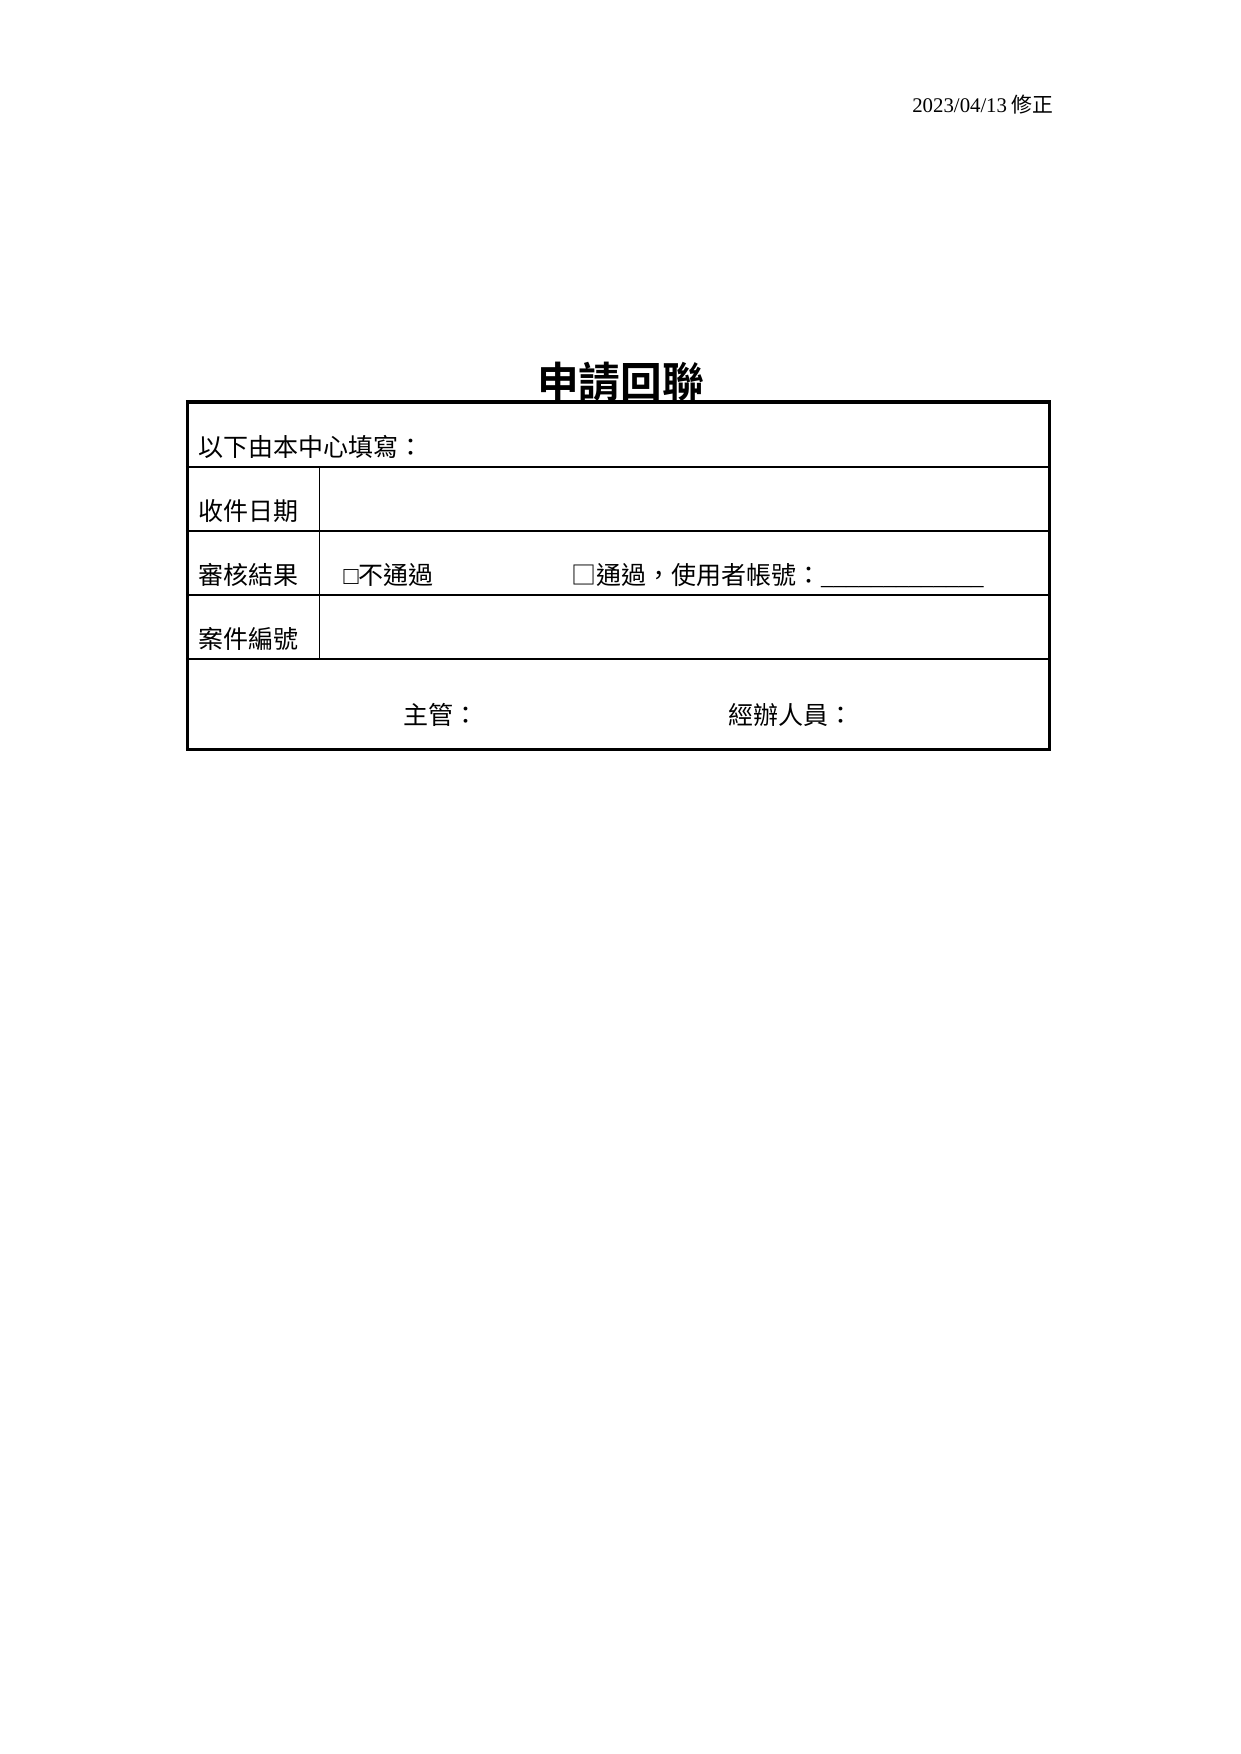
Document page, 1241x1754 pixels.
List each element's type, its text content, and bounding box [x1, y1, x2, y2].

table_cell 收件日期 [189, 468, 319, 530]
table_cell [320, 596, 1048, 658]
table_header 以下由本中心填寫： [189, 404, 1048, 466]
text 申請回聯 [187, 338, 1053, 400]
table_cell 案件編號 [189, 596, 319, 658]
table_cell □不通過 □通過，使用者帳號：_____________ [320, 532, 1048, 594]
table_cell [320, 468, 1048, 530]
table_cell 主管： 經辦人員： [189, 660, 1048, 747]
table_cell 審核結果 [189, 532, 319, 594]
